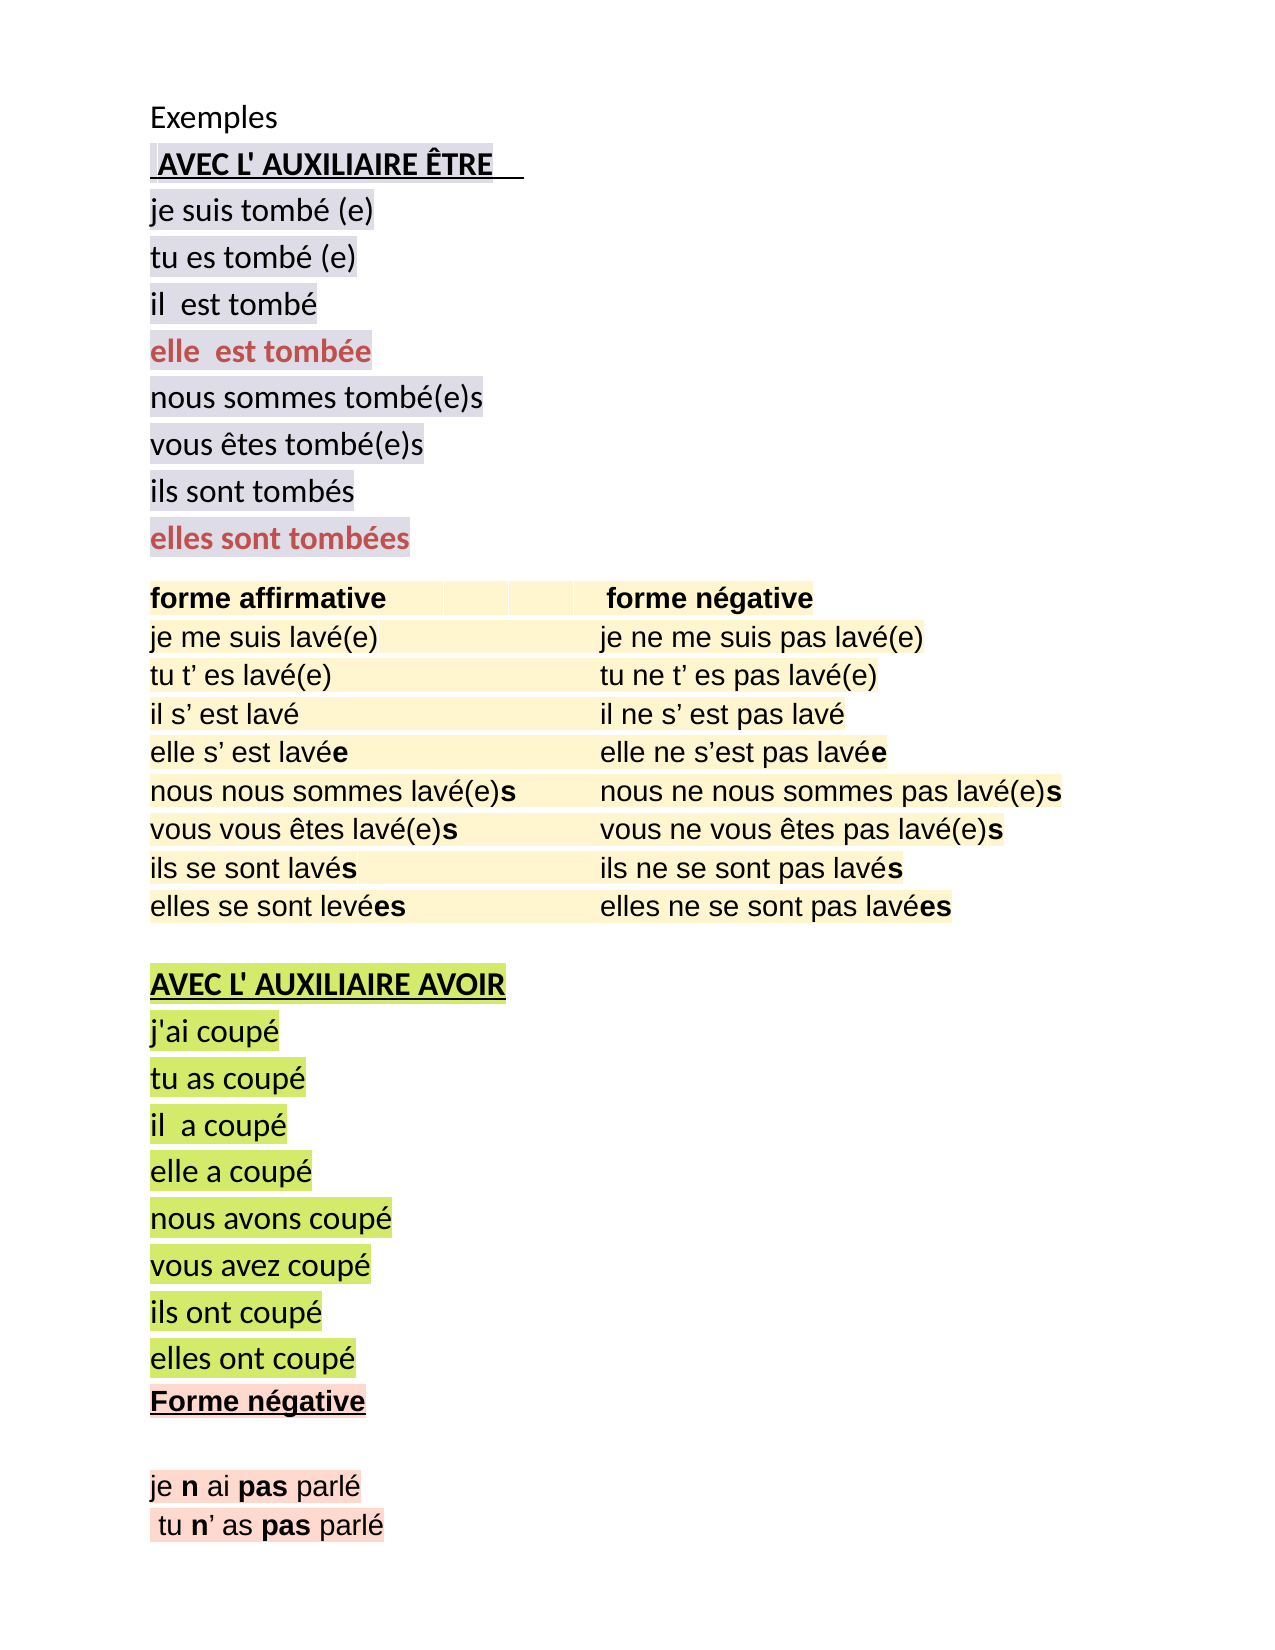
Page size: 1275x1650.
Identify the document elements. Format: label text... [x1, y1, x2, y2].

text ils sont tombés [150, 470, 1125, 511]
text elle s’ est lavée elle ne s’est pas lavée [150, 735, 1125, 769]
text il a coupé [150, 1103, 1125, 1144]
text je n ai pas parlé [150, 1469, 1125, 1503]
text vous êtes tombé(e)s [150, 423, 1125, 464]
text tu n’ as pas parlé [150, 1508, 1125, 1542]
text je suis tombé (e) [150, 189, 1125, 230]
text elles se sont levées elles ne se sont pas lavées [150, 889, 1125, 923]
text vous vous êtes lavé(e)s vous ne vous êtes pas lavé(e)s [150, 812, 1125, 846]
text elle est tombée [150, 330, 1125, 370]
text tu t’ es lavé(e) tu ne t’ es pas lavé(e) [150, 658, 1125, 692]
text Exemples [150, 96, 1125, 137]
text tu es tombé (e) [150, 236, 1125, 277]
text ils ont coupé [150, 1291, 1125, 1331]
text il s’ est lavé il ne s’ est pas lavé [150, 697, 1125, 730]
text nous avons coupé [150, 1197, 1125, 1238]
text AVEC L' AUXILIAIRE AVOIR [150, 963, 1125, 1004]
text nous sommes tombé(e)s [150, 376, 1125, 417]
text il est tombé [150, 283, 1125, 324]
text elles ont coupé [150, 1337, 1125, 1378]
text tu as coupé [150, 1057, 1125, 1097]
text vous avez coupé [150, 1244, 1125, 1284]
text forme affirmative forme négative [150, 581, 1125, 615]
text AVEC L' AUXILIAIRE ÊTRE [150, 143, 1125, 183]
text elle a coupé [150, 1150, 1125, 1191]
text je me suis lavé(e) je ne me suis pas lavé(e) [150, 620, 1125, 653]
text j'ai coupé [150, 1010, 1125, 1051]
text ils se sont lavés ils ne se sont pas lavés [150, 851, 1125, 884]
text Forme négative [150, 1384, 1125, 1418]
text elles sont tombées [150, 517, 1125, 557]
text nous nous sommes lavé(e)s nous ne nous sommes pas lavé(e)s [150, 774, 1125, 807]
